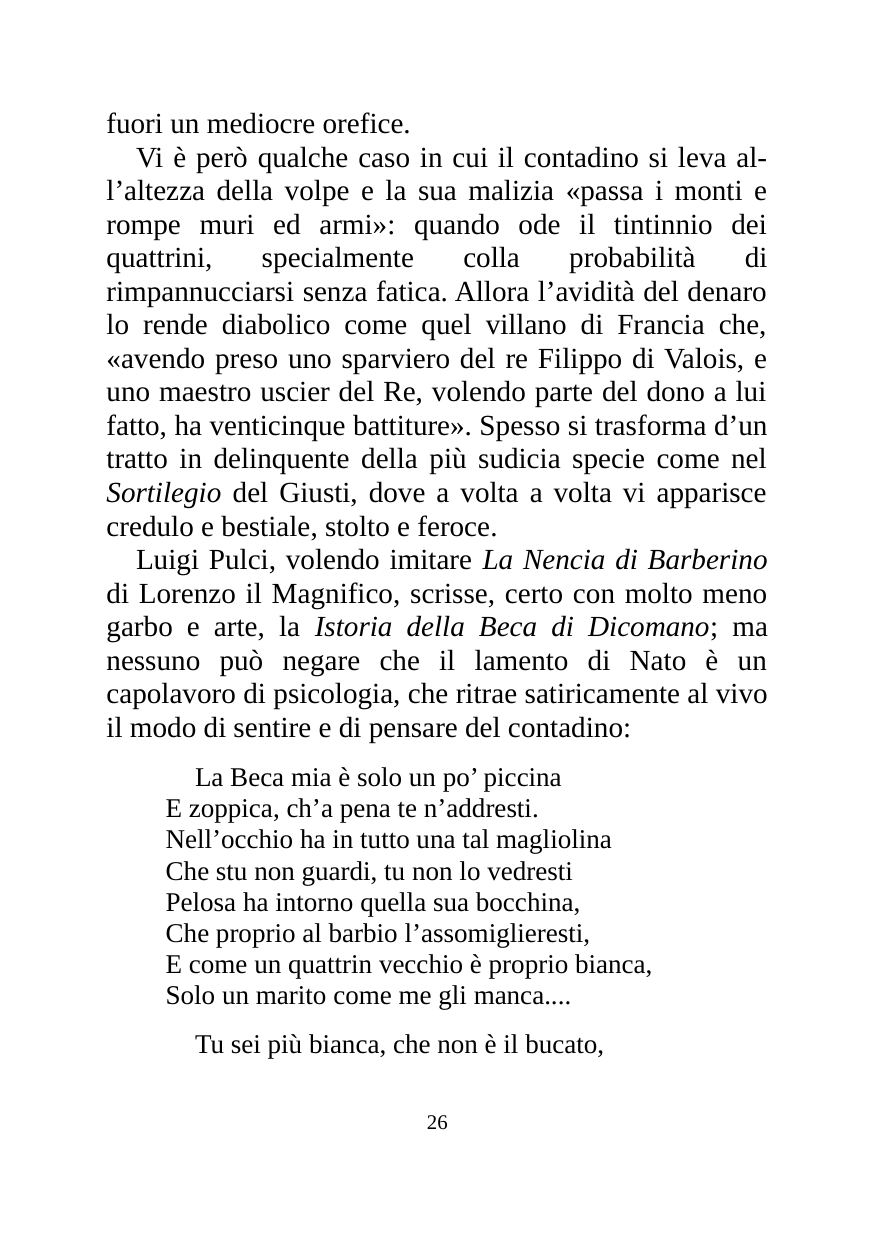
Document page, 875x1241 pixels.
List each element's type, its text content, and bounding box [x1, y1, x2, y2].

text fuori un mediocre orefice. [106, 106, 768, 140]
text Vi è però qualche caso in cui il contadino si leva al- l’altezza della volpe e la sua malizia «passa i monti e rompe muri ed armi»: quando ode il tintinnio dei quattrini, specialmente colla probabilità di rimpannucciarsi senza fatica. Allora l’avidità del denaro lo rende diabolico come quel villano di Francia che, «avendo preso uno sparviero del re Filippo di Valois, e uno maestro uscier del Re, volendo parte del dono a lui fatto, ha venticinque battiture». Spesso si trasforma d’un tratto in delinquente della più sudicia specie come nel Sortilegio del Giusti, dove a volta a volta vi apparisce credulo e bestiale, stolto e feroce. [106, 140, 768, 542]
text Tu sei più bianca, che non è il bucato, [165, 1028, 768, 1059]
text La Beca mia è solo un po’ piccina E zoppica, ch’a pena te n’addresti. Nell’occhio ha in tutto una tal magliolina Che stu non guardi, tu non lo vedresti Pelosa ha intorno quella sua bocchina, Che proprio al barbio l’assomiglieresti, E come un quattrin vecchio è proprio bianca, Solo un marito come me gli manca.... [165, 761, 768, 1010]
text Luigi Pulci, volendo imitare La Nencia di Barberino di Lorenzo il Magnifico, scrisse, certo con molto meno garbo e arte, la Istoria della Beca di Dicomano; ma nessuno può negare che il lamento di Nato è un capolavoro di psicologia, che ritrae satiricamente al vivo il modo di sentire e di pensare del contadino: [106, 542, 768, 743]
